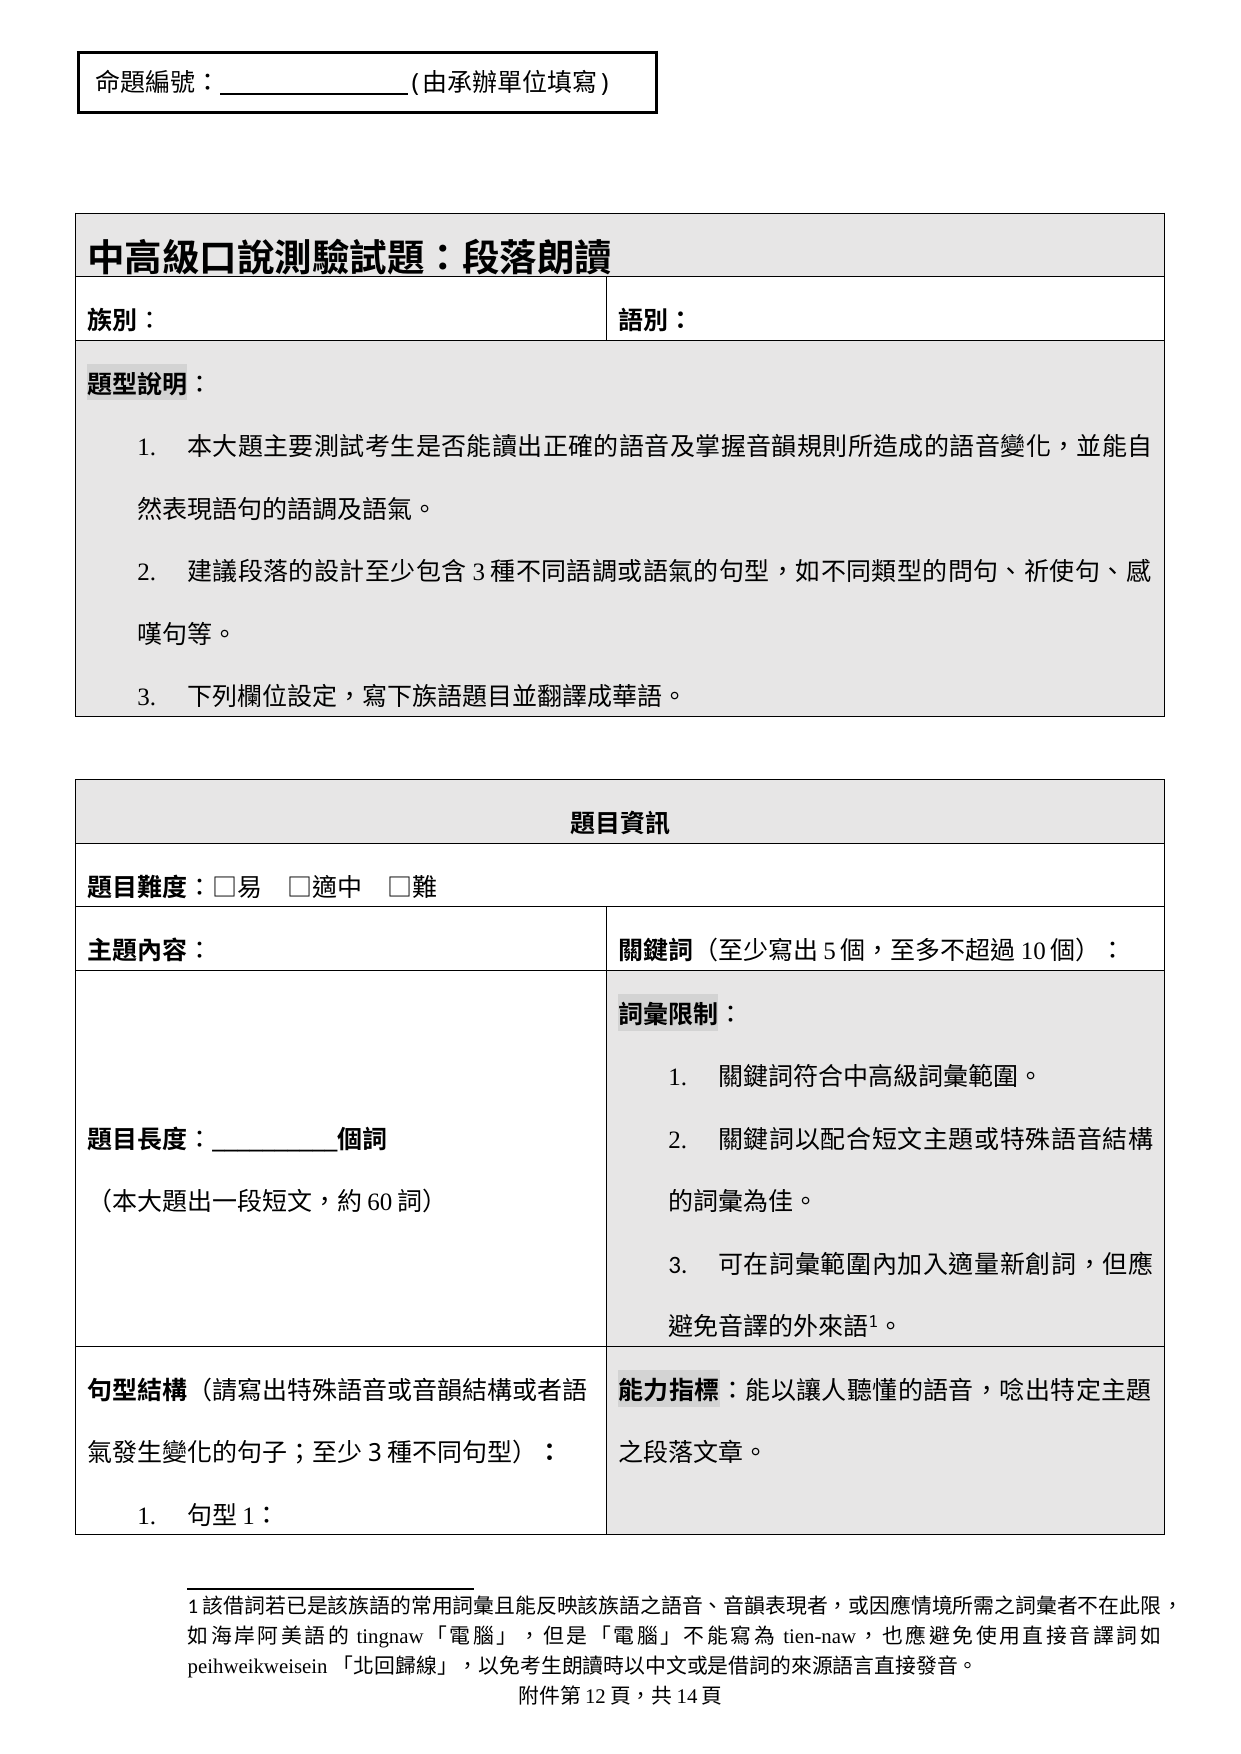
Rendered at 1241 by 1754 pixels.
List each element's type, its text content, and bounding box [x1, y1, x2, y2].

table_cell 關鍵詞（至少寫出5個，至多不超過10個）： [607, 907, 1164, 970]
table_cell [76, 717, 1164, 779]
table_cell 詞彙限制： 關鍵詞符合中高級詞彙範圍。 關鍵詞以配合短文主題或特殊語音結構的詞彙為佳。 可在詞彙範圍內加入適量新創詞，但應避免音譯的外來語。 [607, 971, 1164, 1346]
table_cell 句型結構（請寫出特殊語音或音韻結構或者語氣發生變化的句子；至少3種不同句型）： 句型1： 句型2： 句型3： [76, 1347, 606, 1534]
table_header 中高級口說測驗試題：段落朗讀 [76, 214, 1164, 276]
table_cell 題目資訊 [76, 780, 1164, 843]
table_cell 能力指標：能以讓人聽懂的語音，唸出特定主題之段落文章。 [607, 1347, 1164, 1534]
table_cell 主題內容： [76, 907, 606, 970]
table_cell 族別： [76, 277, 606, 339]
table_cell 題型說明： 本大題主要測試考生是否能讀出正確的語音及掌握音韻規則所造成的語音變化，並能自然表現語句的語調及語氣。 建議段落的設計至少包含3種不同語調或語氣的句型，如不同類型的問句、祈使句、感嘆句等。 下列欄位設定，寫下族語題目並翻譯成華語。 [76, 341, 1164, 716]
table_cell 語別： [607, 277, 1164, 339]
table_cell 題目難度：□易 □適中 □難 [76, 844, 1164, 906]
table_cell 題目長度：__________個詞 （本大題出一段短文，約60詞） [76, 971, 606, 1346]
